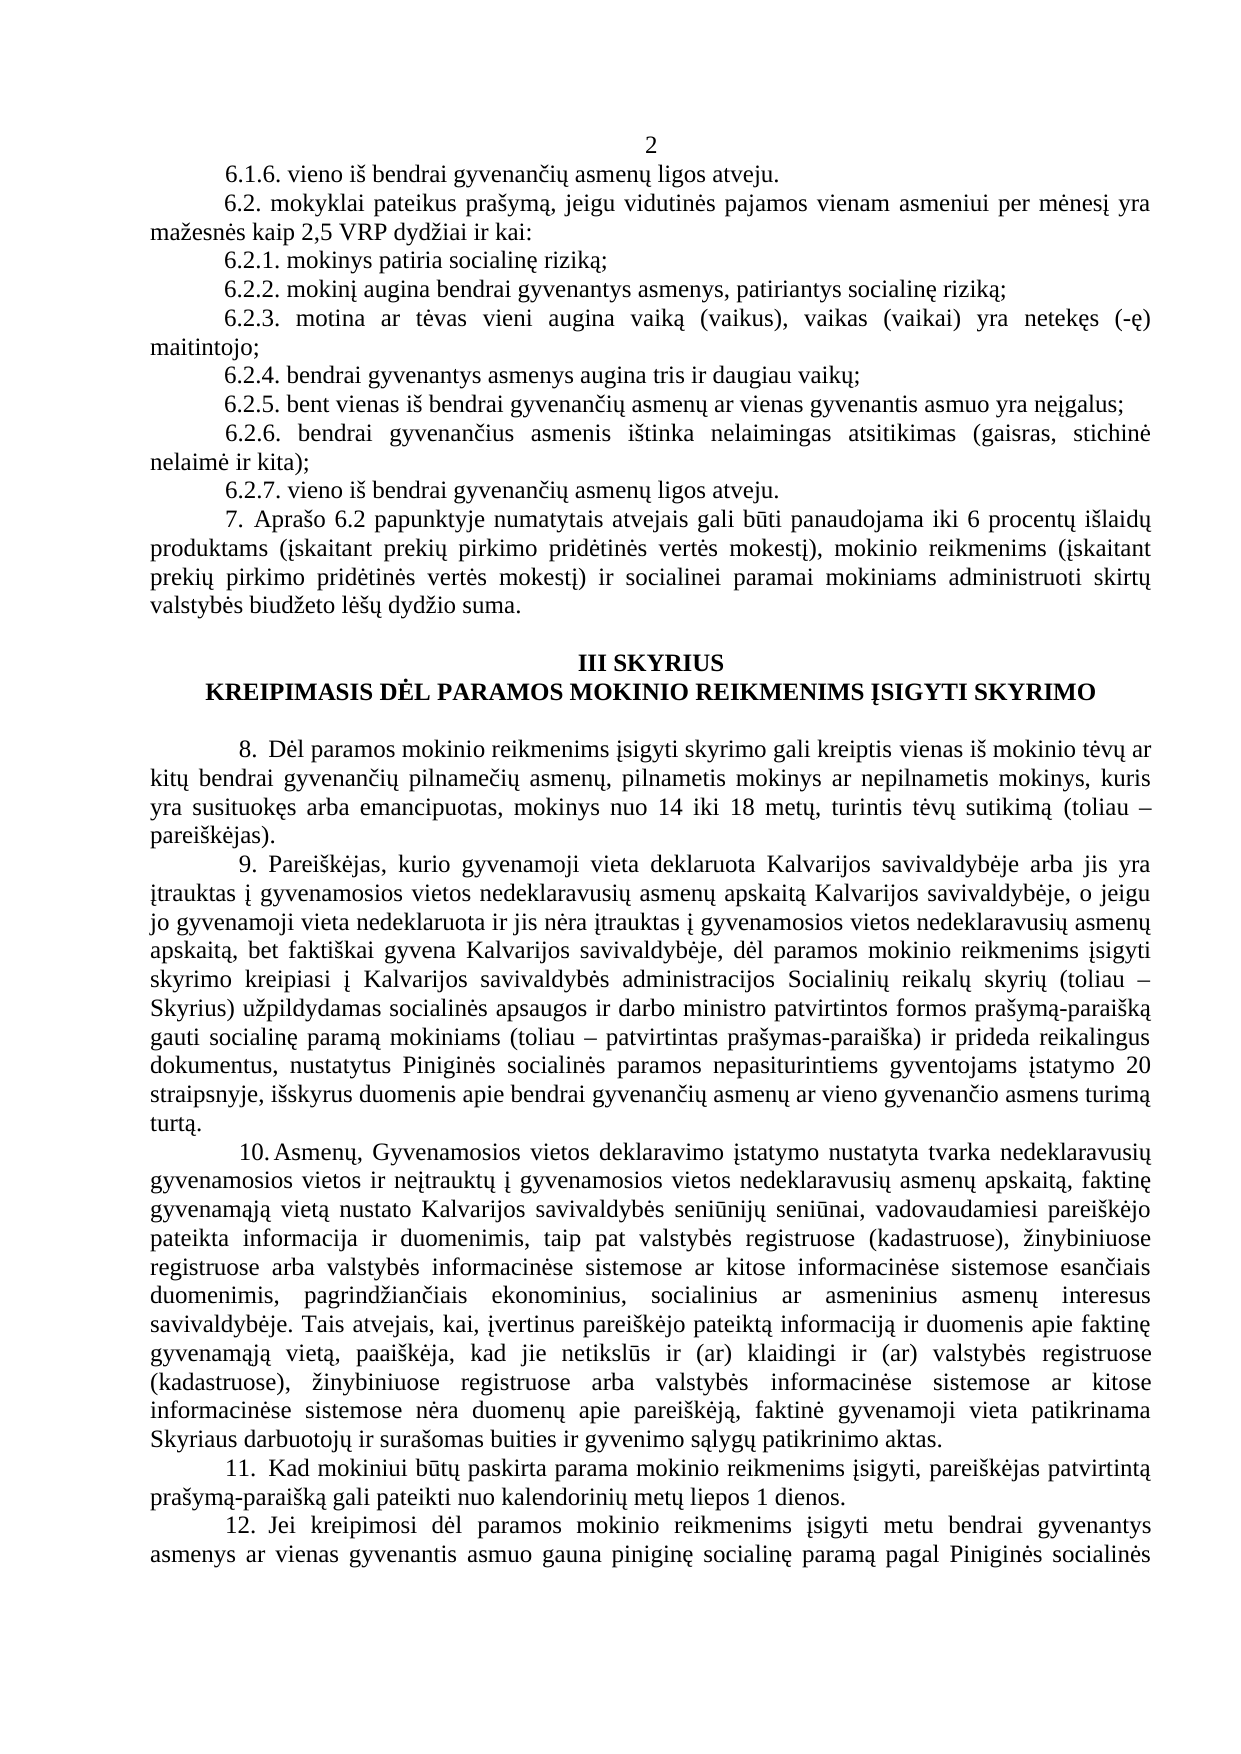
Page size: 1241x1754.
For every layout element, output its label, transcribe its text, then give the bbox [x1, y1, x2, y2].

text 6.2.2. mokinį augina bendrai gyvenantys asmenys, patiriantys socialinę riziką; [150, 274, 1152, 303]
text 8. Dėl paramos mokinio reikmenims įsigyti skyrimo gali kreiptis vienas iš mokinio tėvų ar kitų bendrai gyvenančių pilnamečių asmenų, pilnametis mokinys ar nepilnametis mokinys, kuris yra susituokęs arba emancipuotas, mokinys nuo 14 iki 18 metų, turintis tėvų sutikimą (toliau – pareiškėjas). [150, 734, 1152, 849]
text 6.2.4. bendrai gyvenantys asmenys augina tris ir daugiau vaikų; [150, 360, 1152, 389]
text 9. Pareiškėjas, kurio gyvenamoji vieta deklaruota Kalvarijos savivaldybėje arba jis yra įtrauktas į gyvenamosios vietos nedeklaravusių asmenų apskaitą Kalvarijos savivaldybėje, o jeigu jo gyvenamoji vieta nedeklaruota ir jis nėra įtrauktas į gyvenamosios vietos nedeklaravusių asmenų apskaitą, bet faktiškai gyvena Kalvarijos savivaldybėje, dėl paramos mokinio reikmenims įsigyti skyrimo kreipiasi į Kalvarijos savivaldybės administracijos Socialinių reikalų skyrių (toliau – Skyrius) užpildydamas socialinės apsaugos ir darbo ministro patvirtintos formos prašymą-paraišką gauti socialinę paramą mokiniams (toliau – patvirtintas prašymas-paraiška) ir prideda reikalingus dokumentus, nustatytus Piniginės socialinės paramos nepasiturintiems gyventojams įstatymo 20 straipsnyje, išskyrus duomenis apie bendrai gyvenančių asmenų ar vieno gyvenančio asmens turimą turtą. [150, 849, 1152, 1137]
text 6.2.5. bent vienas iš bendrai gyvenančių asmenų ar vienas gyvenantis asmuo yra neįgalus; [150, 389, 1152, 418]
text 6.2.6. bendrai gyvenančius asmenis ištinka nelaimingas atsitikimas (gaisras, stichinė nelaimė ir kita); [150, 418, 1152, 475]
text 12. Jei kreipimosi dėl paramos mokinio reikmenims įsigyti metu bendrai gyvenantys asmenys ar vienas gyvenantis asmuo gauna piniginę socialinę paramą pagal Piniginės socialinės [150, 1510, 1152, 1568]
text 6.2.1. mokinys patiria socialinę riziką; [150, 245, 1152, 274]
text 10. Asmenų, Gyvenamosios vietos deklaravimo įstatymo nustatyta tvarka nedeklaravusių gyvenamosios vietos ir neįtrauktų į gyvenamosios vietos nedeklaravusių asmenų apskaitą, faktinę gyvenamąją vietą nustato Kalvarijos savivaldybės seniūnijų seniūnai, vadovaudamiesi pareiškėjo pateikta informacija ir duomenimis, taip pat valstybės registruose (kadastruose), žinybiniuose registruose arba valstybės informacinėse sistemose ar kitose informacinėse sistemose esančiais duomenimis, pagrindžiančiais ekonominius, socialinius ar asmeninius asmenų interesus savivaldybėje. Tais atvejais, kai, įvertinus pareiškėjo pateiktą informaciją ir duomenis apie faktinę gyvenamąją vietą, paaiškėja, kad jie netikslūs ir (ar) klaidingi ir (ar) valstybės registruose (kadastruose), žinybiniuose registruose arba valstybės informacinėse sistemose ar kitose informacinėse sistemose nėra duomenų apie pareiškėją, faktinė gyvenamoji vieta patikrinama Skyriaus darbuotojų ir surašomas buities ir gyvenimo sąlygų patikrinimo aktas. [150, 1137, 1152, 1453]
text KREIPIMASIS DĖL PARAMOS MOKINIO REIKMENIMS ĮSIGYTI SKYRIMO [150, 677, 1152, 705]
text 7. Aprašo 6.2 papunktyje numatytais atvejais gali būti panaudojama iki 6 procentų išlaidų produktams (įskaitant prekių pirkimo pridėtinės vertės mokestį), mokinio reikmenims (įskaitant prekių pirkimo pridėtinės vertės mokestį) ir socialinei paramai mokiniams administruoti skirtų valstybės biudžeto lėšų dydžio suma. [150, 504, 1152, 619]
text 6.1.6. vieno iš bendrai gyvenančių asmenų ligos atveju. [150, 159, 1152, 188]
text III SKYRIUS [150, 648, 1152, 677]
text 6.2. mokyklai pateikus prašymą, jeigu vidutinės pajamos vienam asmeniui per mėnesį yra mažesnės kaip 2,5 VRP dydžiai ir kai: [150, 188, 1152, 245]
text 11. Kad mokiniui būtų paskirta parama mokinio reikmenims įsigyti, pareiškėjas patvirtintą prašymą-paraišką gali pateikti nuo kalendorinių metų liepos 1 dienos. [150, 1453, 1152, 1510]
text 6.2.3. motina ar tėvas vieni augina vaiką (vaikus), vaikas (vaikai) yra netekęs (-ę) maitintojo; [150, 303, 1152, 360]
text 6.2.7. vieno iš bendrai gyvenančių asmenų ligos atveju. [150, 475, 1152, 504]
